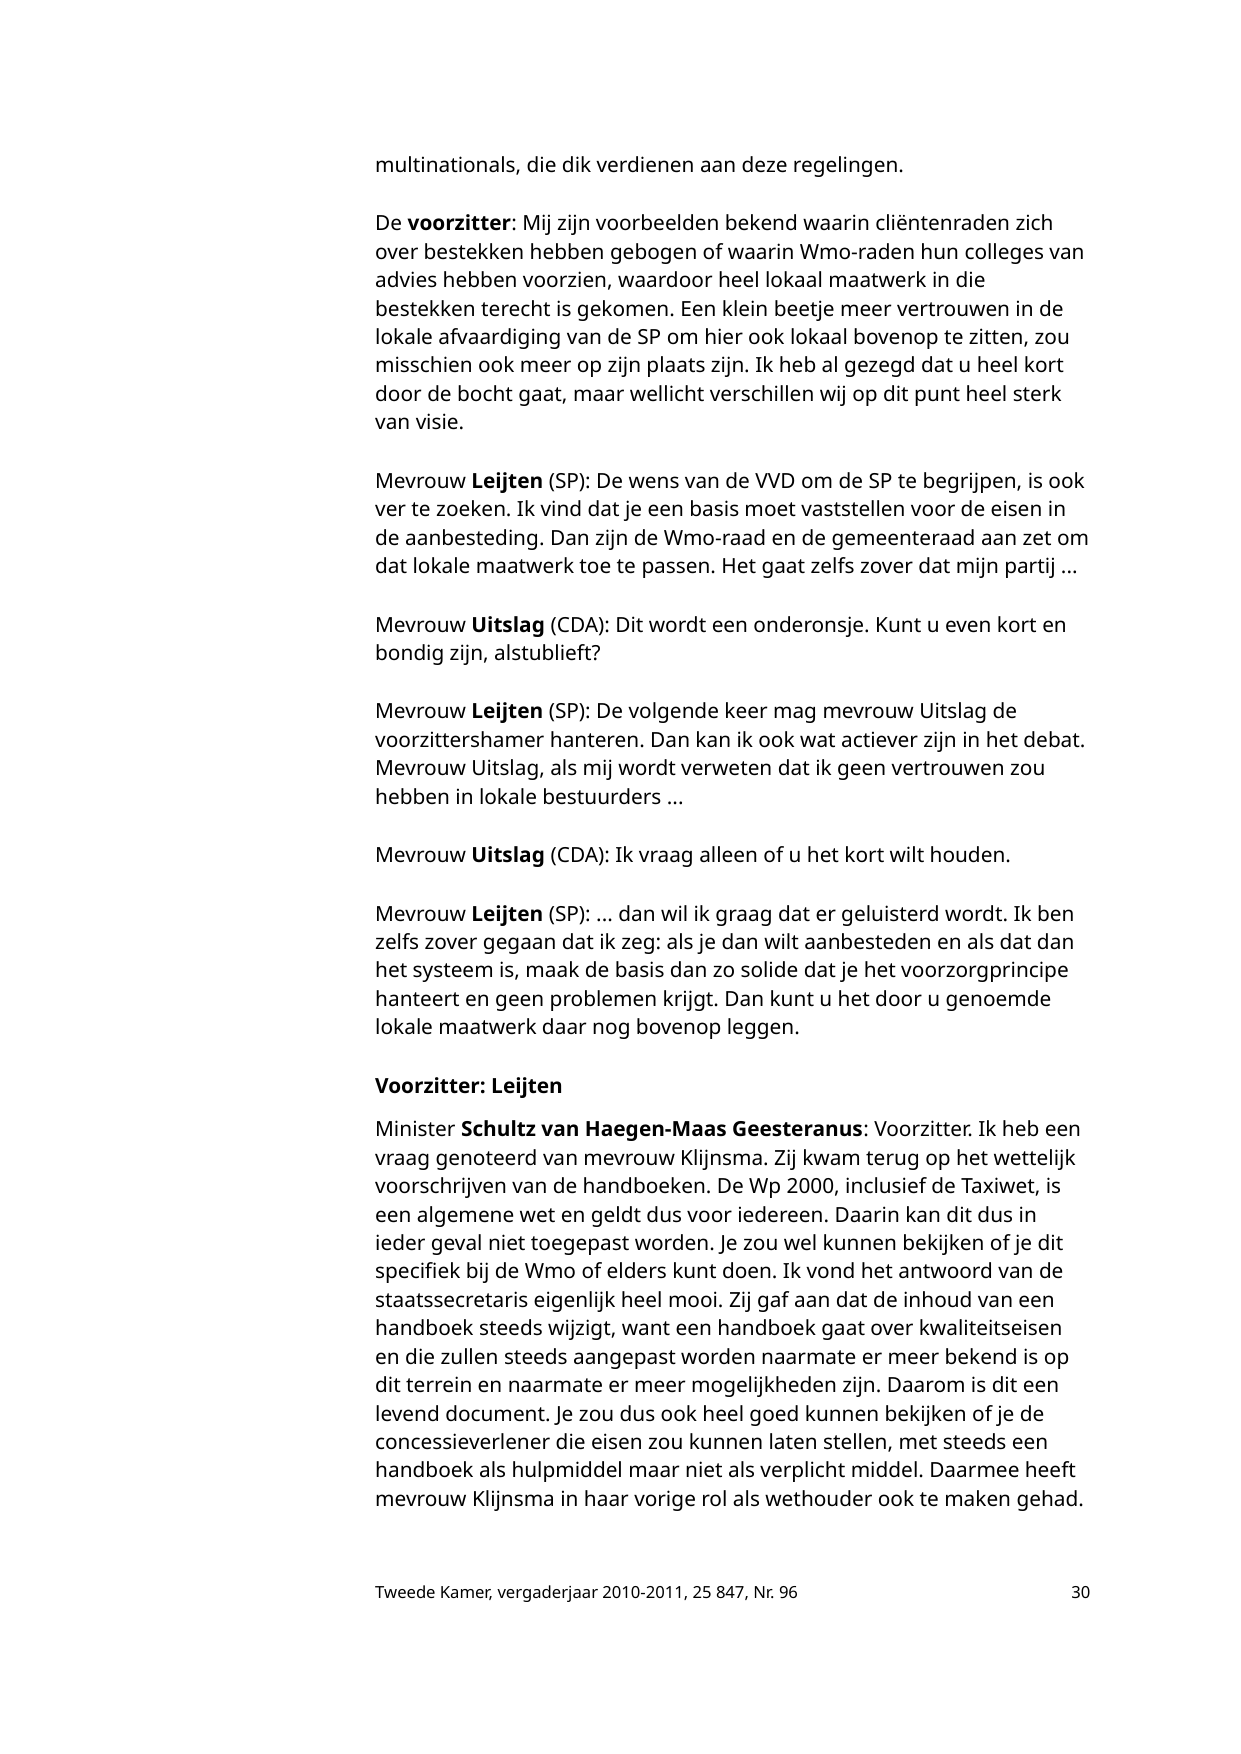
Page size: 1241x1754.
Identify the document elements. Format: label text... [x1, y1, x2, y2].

text Minister Schultz van Haegen-Maas Geesteranus: Voorzitter. Ik heb een vraag genoteerd van mevrouw Klijnsma. Zij kwam terug op het wettelijk voorschrijven van de handboeken. De Wp 2000, inclusief de Taxiwet, is een algemene wet en geldt dus voor iedereen. Daarin kan dit dus in ieder geval niet toegepast worden. Je zou wel kunnen bekijken of je dit specifiek bij de Wmo of elders kunt doen. Ik vond het antwoord van de staatssecretaris eigenlijk heel mooi. Zij gaf aan dat de inhoud van een handboek steeds wijzigt, want een handboek gaat over kwaliteitseisen en die zullen steeds aangepast worden naarmate er meer bekend is op dit terrein en naarmate er meer mogelijkheden zijn. Daarom is dit een levend document. Je zou dus ook heel goed kunnen bekijken of je de concessieverlener die eisen zou kunnen laten stellen, met steeds een handboek als hulpmiddel maar niet als verplicht middel. Daarmee heeft mevrouw Klijnsma in haar vorige rol als wethouder ook te maken gehad. [375, 1114, 1090, 1512]
text Mevrouw Uitslag (CDA): Dit wordt een onderonsje. Kunt u even kort en bondig zijn, alstublieft? [375, 610, 1090, 667]
text De voorzitter: Mij zijn voorbeelden bekend waarin cliëntenraden zich over bestekken hebben gebogen of waarin Wmo-raden hun colleges van advies hebben voorzien, waardoor heel lokaal maatwerk in die bestekken terecht is gekomen. Een klein beetje meer vertrouwen in de lokale afvaardiging van de SP om hier ook lokaal bovenop te zitten, zou misschien ook meer op zijn plaats zijn. Ik heb al gezegd dat u heel kort door de bocht gaat, maar wellicht verschillen wij op dit punt heel sterk van visie. [375, 208, 1090, 436]
text Mevrouw Leijten (SP): ... dan wil ik graag dat er geluisterd wordt. Ik ben zelfs zover gegaan dat ik zeg: als je dan wilt aanbesteden en als dat dan het systeem is, maak de basis dan zo solide dat je het voorzorgprincipe hanteert en geen problemen krijgt. Dan kunt u het door u genoemde lokale maatwerk daar nog bovenop leggen. [375, 899, 1090, 1041]
text Mevrouw Leijten (SP): De wens van de VVD om de SP te begrijpen, is ook ver te zoeken. Ik vind dat je een basis moet vaststellen voor de eisen in de aanbesteding. Dan zijn de Wmo-raad en de gemeenteraad aan zet om dat lokale maatwerk toe te passen. Het gaat zelfs zover dat mijn partij ... [375, 466, 1090, 580]
text multinationals, die dik verdienen aan deze regelingen. [375, 150, 1090, 178]
text Mevrouw Uitslag (CDA): Ik vraag alleen of u het kort wilt houden. [375, 840, 1090, 869]
text Mevrouw Leijten (SP): De volgende keer mag mevrouw Uitslag de voorzittershamer hanteren. Dan kan ik ook wat actiever zijn in het debat. Mevrouw Uitslag, als mij wordt verweten dat ik geen vertrouwen zou hebben in lokale bestuurders ... [375, 697, 1090, 810]
text Voorzitter: Leijten [375, 1071, 1090, 1099]
